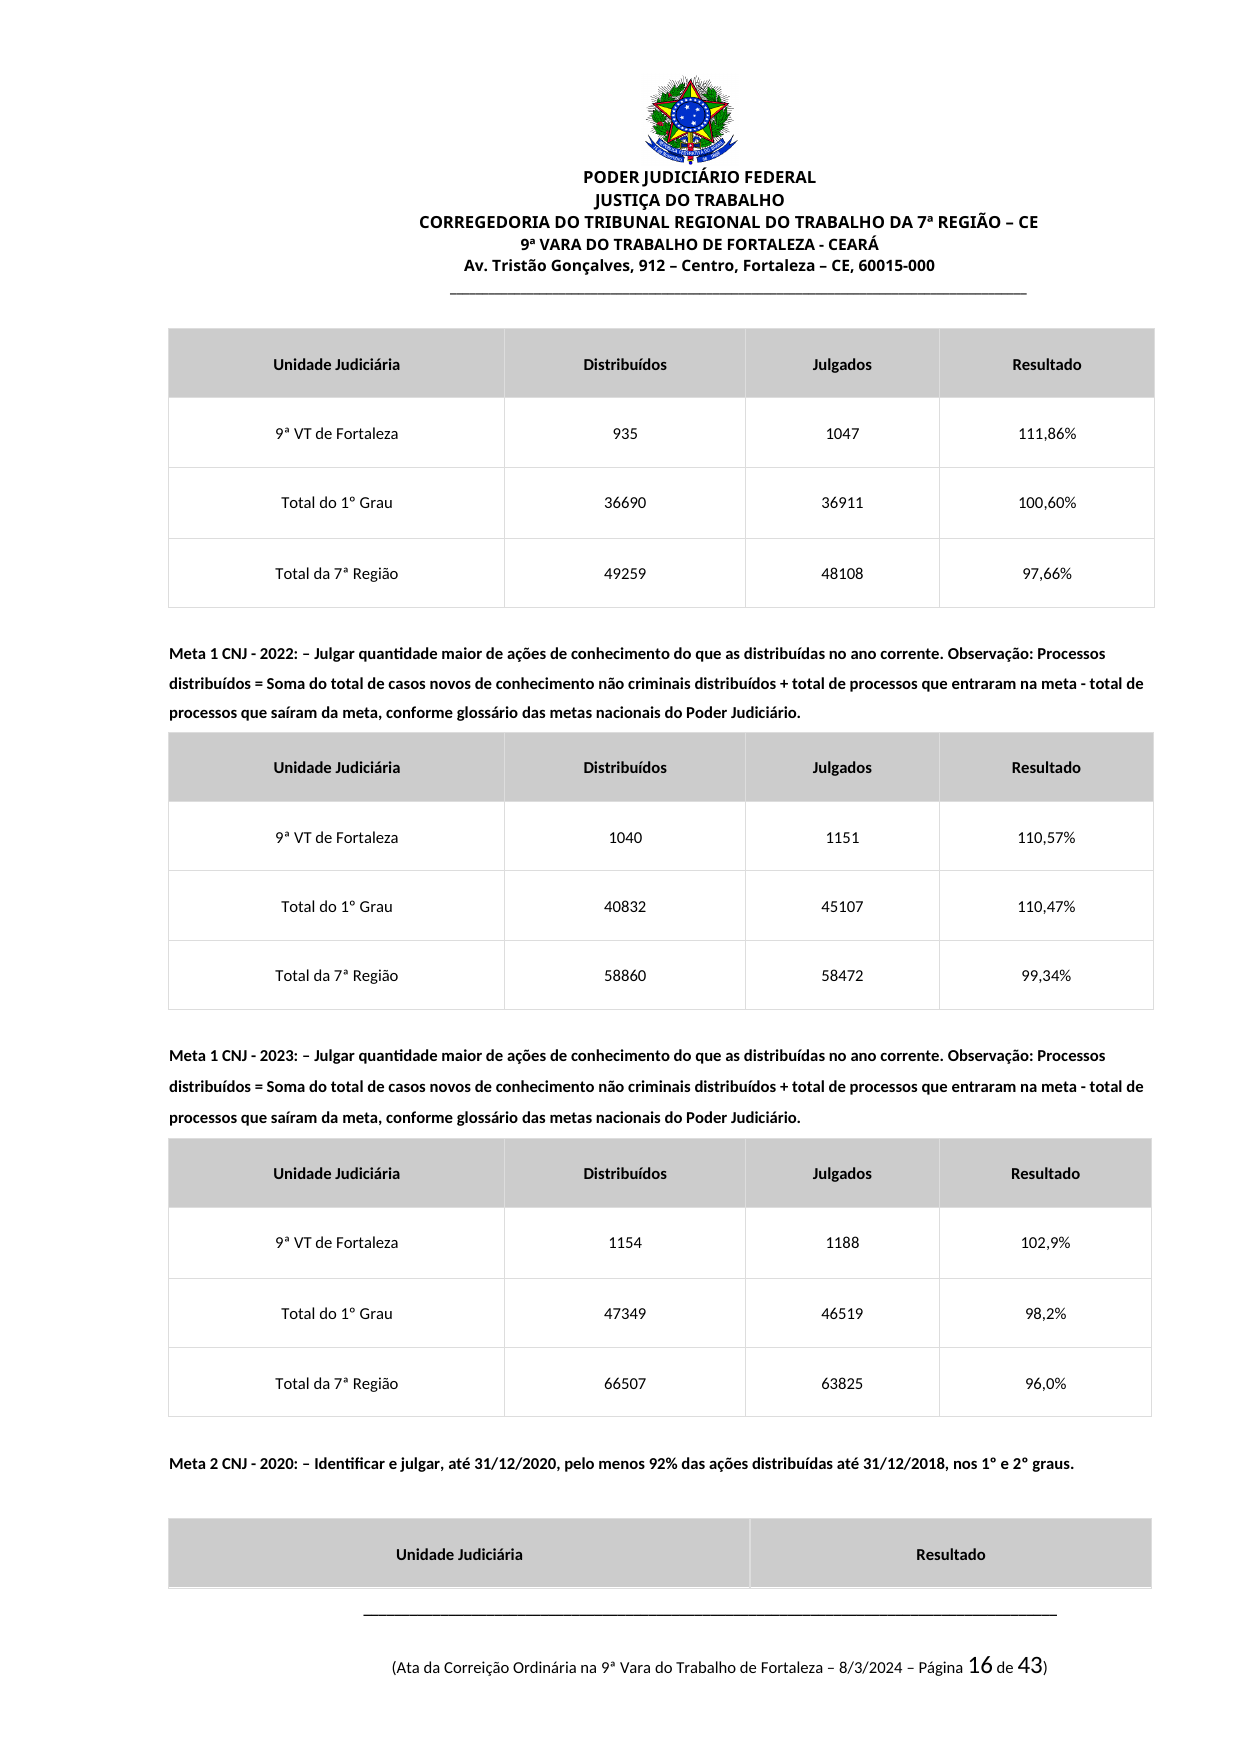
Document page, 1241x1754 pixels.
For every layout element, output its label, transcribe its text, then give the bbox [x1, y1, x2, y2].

table_header Distribuídos [505, 1139, 745, 1207]
table_cell 36911 [746, 468, 939, 537]
table_cell 100,60% [940, 468, 1154, 537]
table_cell 48108 [746, 539, 939, 607]
table_cell 1047 [746, 398, 939, 467]
table_cell 97,66% [940, 539, 1154, 607]
table_cell 46519 [746, 1279, 939, 1347]
table_header Unidade Judiciária [169, 733, 504, 801]
table_cell 63825 [746, 1348, 939, 1416]
table_cell 111,86% [940, 398, 1154, 467]
table_header Julgados [746, 329, 939, 397]
table_header Julgados [746, 733, 939, 801]
table_header Resultado [940, 733, 1153, 801]
table_cell 58860 [505, 941, 745, 1009]
table_header Resultado [751, 1519, 1151, 1587]
table_cell 99,34% [940, 941, 1153, 1009]
table_cell 1154 [505, 1208, 745, 1278]
table_cell 1188 [746, 1208, 939, 1278]
table_cell Total da 7ª Região [169, 1348, 504, 1416]
table_cell 66507 [505, 1348, 745, 1416]
table_cell 98,2% [940, 1279, 1151, 1347]
table_cell 9ª VT de Fortaleza [169, 398, 504, 467]
table_cell 1151 [746, 802, 939, 870]
table_cell 96,0% [940, 1348, 1151, 1416]
table_cell 40832 [505, 871, 745, 939]
table_header Unidade Judiciária [169, 1139, 504, 1207]
table_cell 58472 [746, 941, 939, 1009]
text Meta 1 CNJ - 2022: – Julgar quantidade maior de ações de conhecimento do que as distribuídas no ano corrente. Observação: Processos distribuídos = Soma do total de casos novos de conhecimento não criminais distribuídos + total de processos que entraram na meta - total de processos que saíram da meta, conforme glossário das metas nacionais do Poder Judiciário. [169, 643, 1155, 723]
table_cell 36690 [505, 468, 745, 537]
table_cell 9ª VT de Fortaleza [169, 802, 504, 870]
table_cell 102,9% [940, 1208, 1151, 1278]
table_header Julgados [746, 1139, 939, 1207]
table_cell 1040 [505, 802, 745, 870]
table_cell 110,57% [940, 802, 1153, 870]
table_cell 9ª VT de Fortaleza [169, 1208, 504, 1278]
table_cell Total do 1º Grau [169, 468, 504, 537]
text Meta 2 CNJ - 2020: – Identificar e julgar, até 31/12/2020, pelo menos 92% das ações distribuídas até 31/12/2018, nos 1º e 2º graus. [169, 1453, 1155, 1473]
table_cell Total do 1º Grau [169, 871, 504, 939]
table_cell 49259 [505, 539, 745, 607]
table_header Distribuídos [505, 733, 745, 801]
table_cell Total da 7ª Região [169, 941, 504, 1009]
table_header Unidade Judiciária [169, 1519, 749, 1587]
picture [640, 73, 739, 166]
table_cell 47349 [505, 1279, 745, 1347]
table_header Distribuídos [505, 329, 745, 397]
table_cell Total do 1º Grau [169, 1279, 504, 1347]
text Meta 1 CNJ - 2023: – Julgar quantidade maior de ações de conhecimento do que as distribuídas no ano corrente. Observação: Processos distribuídos = Soma do total de casos novos de conhecimento não criminais distribuídos + total de processos que entraram na meta - total de processos que saíram da meta, conforme glossário das metas nacionais do Poder Judiciário. [169, 1046, 1155, 1127]
table_cell 45107 [746, 871, 939, 939]
table_header Unidade Judiciária [169, 329, 504, 397]
table_cell Total da 7ª Região [169, 539, 504, 607]
table_header Resultado [940, 1139, 1151, 1207]
table_header Resultado [940, 329, 1154, 397]
table_cell 110,47% [940, 871, 1153, 939]
table_cell 935 [505, 398, 745, 467]
